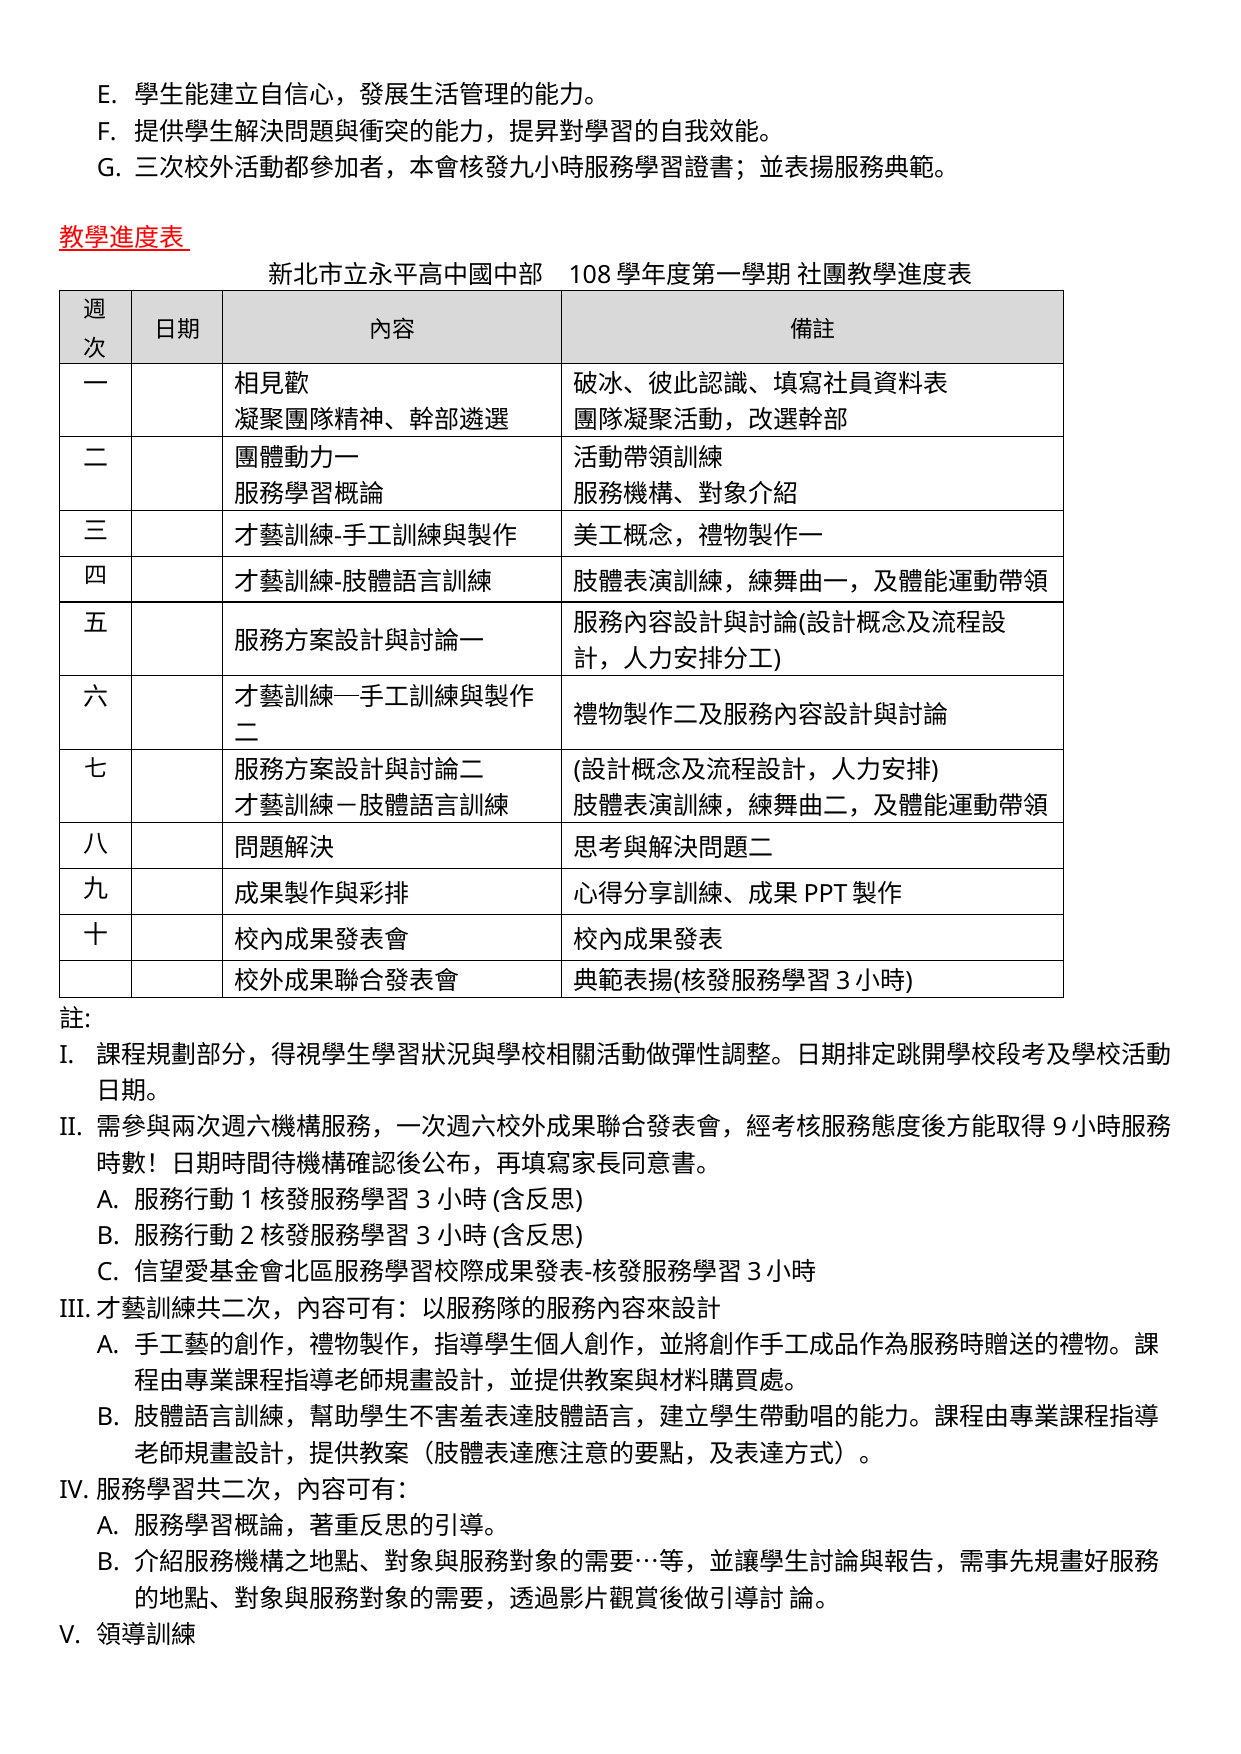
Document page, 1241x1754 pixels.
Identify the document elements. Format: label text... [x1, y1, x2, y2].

table_cell 校外成果聯合發表會 [223, 961, 561, 997]
list 提供學生解決問題與衝突的能力，提昇對學習的自我效能。 [97, 111, 1181, 147]
table_cell 校內成果發表 [562, 915, 1063, 959]
table_cell 服務內容設計與討論(設計概念及流程設計，人力安排分工) [562, 603, 1063, 675]
table_cell [60, 961, 131, 997]
table_cell 團體動力一 服務學習概論 [223, 437, 561, 510]
table_cell [132, 750, 222, 822]
list 信望愛基金會北區服務學習校際成果發表-核發服務學習3小時 [97, 1252, 1181, 1288]
list 課程規劃部分，得視學生學習狀況與學校相關活動做彈性調整。日期排定跳開學校段考及學校活動日期。 [59, 1034, 1181, 1107]
table_cell 才藝訓練-肢體語言訓練 [223, 557, 561, 601]
table_cell 才藝訓練-手工訓練與製作 [223, 511, 561, 556]
table_cell 四 [60, 557, 131, 601]
table_cell 服務方案設計與討論一 [223, 603, 561, 675]
table_header 備註 [562, 291, 1063, 363]
list 服務行動 1 核發服務學習 3 小時 (含反思) [97, 1179, 1181, 1216]
text 新北市立永平高中國中部 108學年度第一學期 社團教學進度表 [59, 254, 1181, 290]
table_header 日期 [132, 291, 222, 363]
table_cell 成果製作與彩排 [223, 869, 561, 914]
table_cell 美工概念，禮物製作一 [562, 511, 1063, 556]
list 介紹服務機構之地點、對象與服務對象的需要…等，並讓學生討論與報告，需事先規畫好服務的地點、對象與服務對象的需要，透過影片觀賞後做引導討 論。 [97, 1542, 1181, 1614]
list 需參與兩次週六機構服務，一次週六校外成果聯合發表會，經考核服務態度後方能取得 9小時服務時數！日期時間待機構確認後公布，再填寫家長同意書。 [59, 1107, 1181, 1179]
list 學生能建立自信心，發展生活管理的能力。 [97, 75, 1181, 111]
table_cell 破冰、彼此認識、填寫社員資料表 團隊凝聚活動，改選幹部 [562, 364, 1063, 436]
table_cell [132, 676, 222, 748]
table_cell 五 [60, 603, 131, 675]
table_cell [132, 603, 222, 675]
list 肢體語言訓練，幫助學生不害羞表達肢體語言，建立學生帶動唱的能力。課程由專業課程指導老師規畫設計，提供教案（肢體表達應注意的要點，及表達方式）。 [97, 1397, 1181, 1469]
list 三次校外活動都參加者，本會核發九小時服務學習證書；並表揚服務典範。 [97, 147, 1181, 184]
list 手工藝的創作，禮物製作，指導學生個人創作，並將創作手工成品作為服務時贈送的禮物。課程由專業課程指導老師規畫設計，並提供教案與材料購買處。 [97, 1324, 1181, 1397]
table_cell [132, 869, 222, 914]
table_cell 六 [60, 676, 131, 748]
table_cell 服務方案設計與討論二 才藝訓練－肢體語言訓練 [223, 750, 561, 822]
table_cell 八 [60, 823, 131, 868]
table_cell 相見歡 凝聚團隊精神、幹部遴選 [223, 364, 561, 436]
table_cell 思考與解決問題二 [562, 823, 1063, 868]
table_cell 九 [60, 869, 131, 914]
table_cell 問題解決 [223, 823, 561, 868]
list 服務學習共二次，內容可有： [59, 1469, 1181, 1506]
table_cell [132, 557, 222, 601]
table_cell 心得分享訓練、成果PPT製作 [562, 869, 1063, 914]
table_cell 七 [60, 750, 131, 822]
table_header 內容 [223, 291, 561, 363]
table_header 週次 [60, 291, 131, 363]
table_cell 肢體表演訓練，練舞曲一，及體能運動帶領 [562, 557, 1063, 601]
list 才藝訓練共二次，內容可有：以服務隊的服務內容來設計 [59, 1288, 1181, 1324]
text 教學進度表 [59, 184, 1181, 254]
table_cell 才藝訓練─手工訓練與製作二 [223, 676, 561, 748]
table_cell 三 [60, 511, 131, 556]
table_cell 禮物製作二及服務內容設計與討論 [562, 676, 1063, 748]
table_cell 二 [60, 437, 131, 510]
list 領導訓練 [59, 1614, 1181, 1651]
list 服務學習概論，著重反思的引導。 [97, 1506, 1181, 1542]
table_cell [132, 961, 222, 997]
table_cell [132, 511, 222, 556]
text 註: [59, 998, 1181, 1034]
table_cell [132, 915, 222, 959]
table_cell 十 [60, 915, 131, 959]
table_cell [132, 823, 222, 868]
table_cell 活動帶領訓練 服務機構、對象介紹 [562, 437, 1063, 510]
table_cell 典範表揚(核發服務學習3小時) [562, 961, 1063, 997]
table_cell 一 [60, 364, 131, 436]
table_cell (設計概念及流程設計，人力安排) 肢體表演訓練，練舞曲二，及體能運動帶領 [562, 750, 1063, 822]
table_cell [132, 437, 222, 510]
table_cell [132, 364, 222, 436]
table_cell 校內成果發表會 [223, 915, 561, 959]
list 服務行動 2 核發服務學習 3 小時 (含反思) [97, 1216, 1181, 1252]
